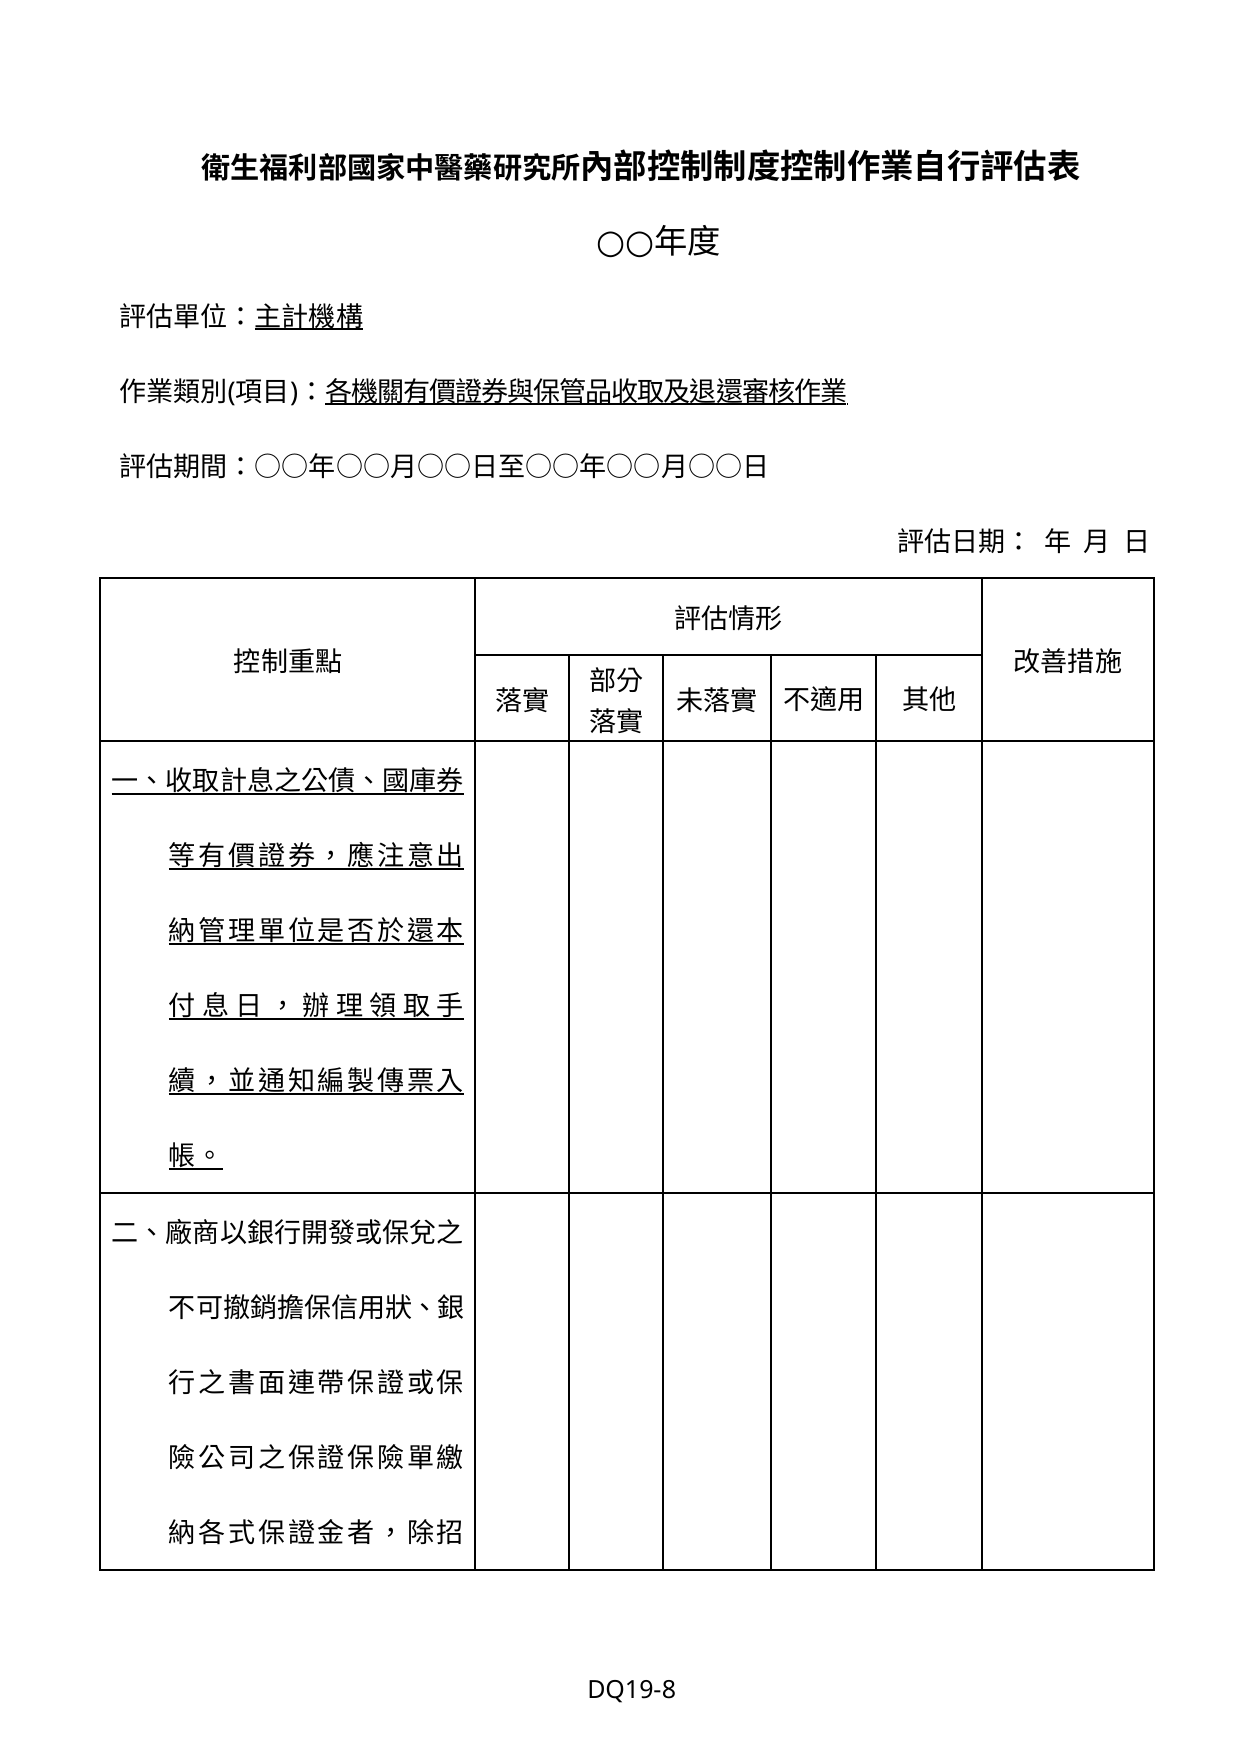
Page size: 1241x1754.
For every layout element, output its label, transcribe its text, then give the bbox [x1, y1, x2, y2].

text 評估期間：○○年○○月○○日至○○年○○月○○日 [119, 427, 1162, 502]
table_cell 落實 [476, 656, 568, 739]
table_cell [877, 1194, 981, 1569]
table_cell [664, 742, 770, 1192]
table_cell [664, 1194, 770, 1569]
table_cell [772, 1194, 875, 1569]
table_cell 未落實 [664, 656, 770, 739]
table_cell [476, 742, 568, 1192]
table_header 評估情形 [476, 579, 981, 654]
table_cell [476, 1194, 568, 1569]
table_cell 部分落實 [570, 656, 662, 739]
table_cell [570, 1194, 662, 1569]
text 評估單位：主計機構 [119, 277, 1162, 352]
table_cell 一、收取計息之公債、國庫券等有價證券，應注意出納管理單位是否於還本付息日，辦理領取手續，並通知編製傳票入帳。 [101, 742, 474, 1192]
table_header 改善措施 [983, 579, 1153, 739]
text 作業類別(項目)：各機關有價證券與保管品收取及退還審核作業 [119, 352, 1162, 427]
table_cell [983, 1194, 1153, 1569]
table_cell 其他 [877, 656, 981, 739]
table_cell [877, 742, 981, 1192]
table_header 控制重點 [101, 579, 474, 739]
table_cell 二、廠商以銀行開發或保兌之不可撤銷擔保信用狀、銀行之書面連帶保證或保險公司之保證保險單繳納各式保證金者，除招 [101, 1194, 474, 1569]
table_cell [772, 742, 875, 1192]
text 衛生福利部國家中醫藥研究所內部控制制度控制作業自行評估表 [119, 127, 1162, 202]
table_cell 不適用 [772, 656, 875, 739]
table_cell [570, 742, 662, 1192]
text ○○年度 [119, 202, 1162, 277]
table_cell [983, 742, 1153, 1192]
text 評估日期： 年 月 日 [119, 502, 1150, 577]
